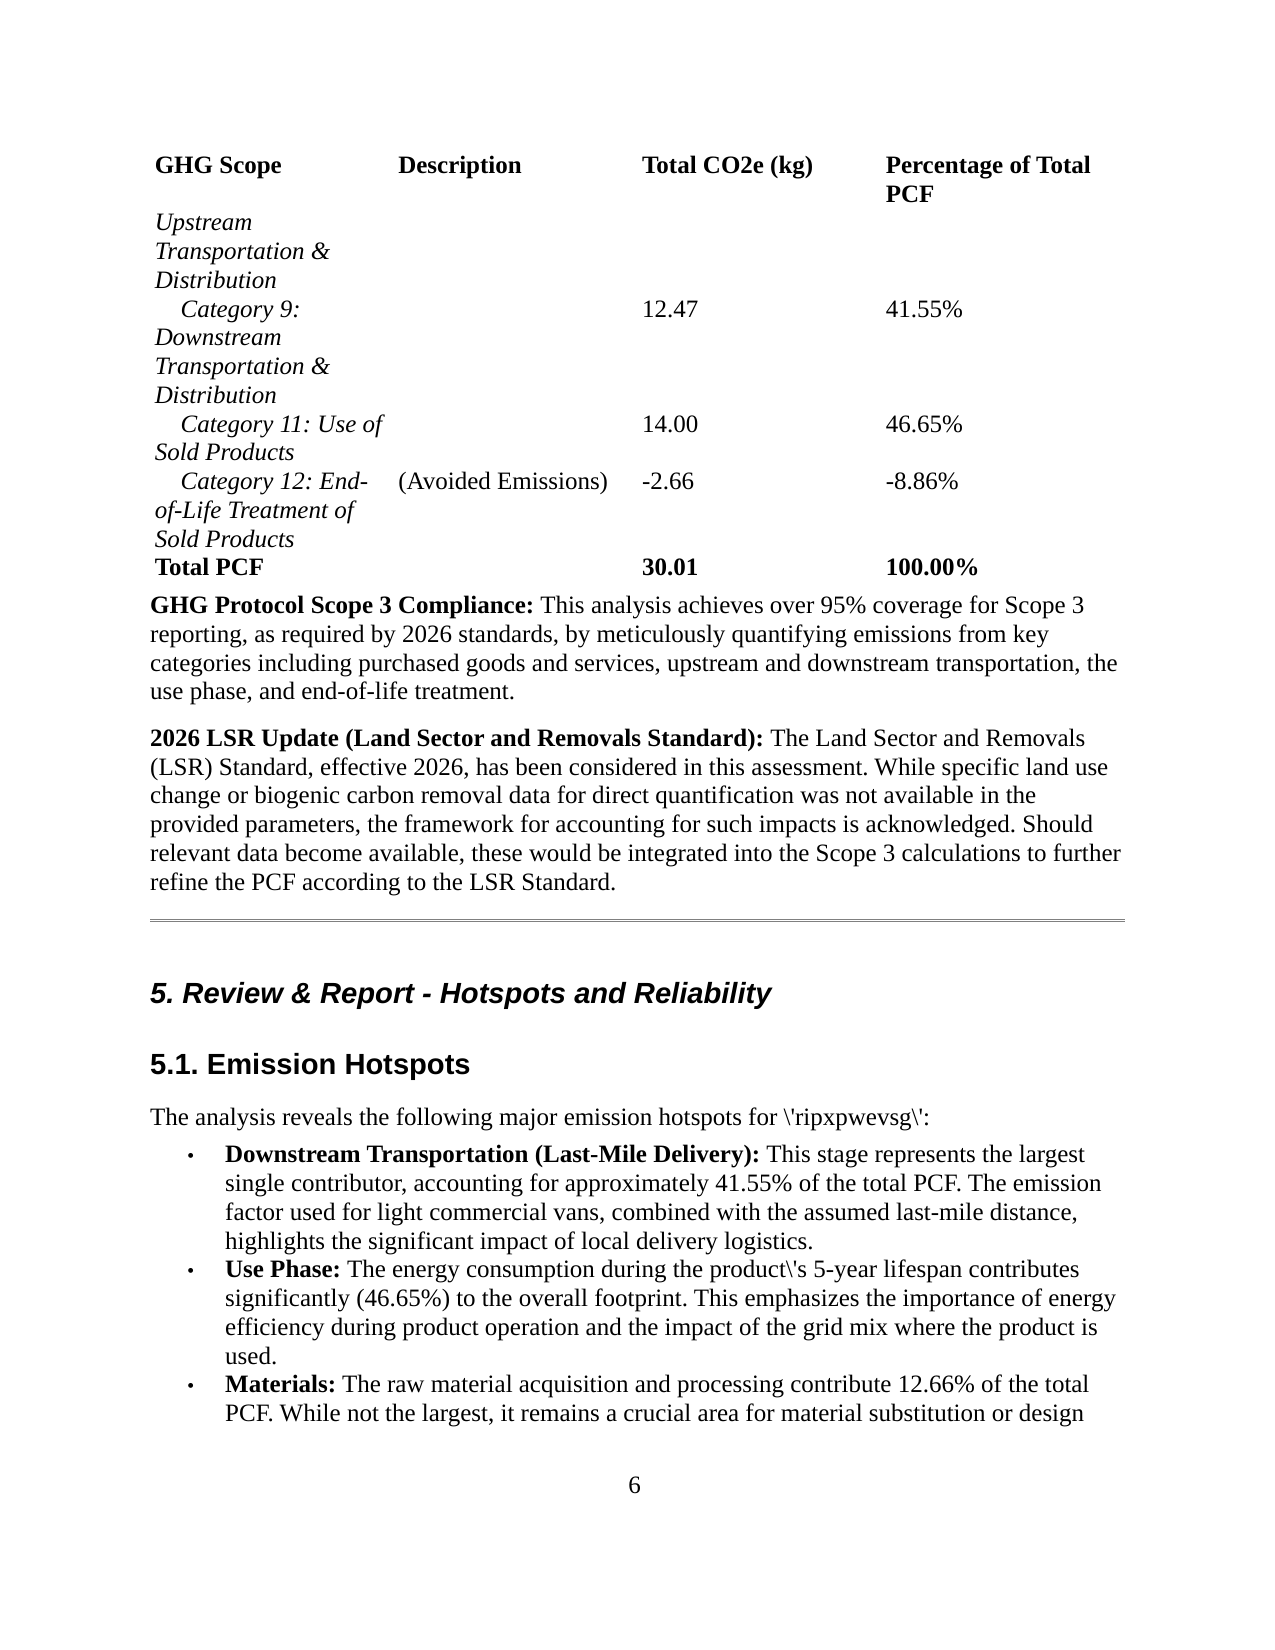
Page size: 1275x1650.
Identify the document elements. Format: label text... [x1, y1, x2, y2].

table_cell [394, 409, 637, 466]
table_cell [394, 553, 637, 581]
table_cell 100.00% [881, 553, 1125, 581]
table_cell Category 9: Downstream Transportation & Distribution [150, 294, 394, 409]
table_header GHG Scope [150, 150, 394, 207]
subtitle 5.1. Emission Hotspots [150, 1047, 1125, 1080]
table_cell 30.01 [638, 553, 881, 581]
table_header Percentage of Total PCF [881, 150, 1125, 207]
text The analysis reveals the following major emission hotspots for \'ripxpwevsg\': [150, 1102, 1125, 1131]
table_cell 14.00 [638, 409, 881, 466]
table_header Description [394, 150, 637, 207]
table_cell -8.86% [881, 466, 1125, 552]
text 2026 LSR Update (Land Sector and Removals Standard): The Land Sector and Removals (LSR) Standard, effective 2026, has been considered in this assessment. While specific land use change or biogenic carbon removal data for direct quantification was not available in the provided parameters, the framework for accounting for such impacts is acknowledged. Should relevant data become available, these would be integrated into the Scope 3 calculations to further refine the PCF according to the LSR Standard. [150, 723, 1125, 896]
table_cell 12.47 [638, 294, 881, 409]
table_cell -2.66 [638, 466, 881, 552]
table_header Total CO2e (kg) [638, 150, 881, 207]
subtitle 5. Review & Report - Hotspots and Reliability [150, 976, 1125, 1009]
table_cell Upstream Transportation & Distribution [150, 208, 394, 294]
table_cell (Avoided Emissions) [394, 466, 637, 552]
list Materials: The raw material acquisition and processing contribute 12.66% of the total PCF. While not the largest, it remains a crucial area for material substitution or design [187, 1369, 1125, 1427]
table_cell [394, 208, 637, 294]
table_cell [638, 208, 881, 294]
list Use Phase: The energy consumption during the product\'s 5-year lifespan contributes significantly (46.65%) to the overall footprint. This emphasizes the importance of energy efficiency during product operation and the impact of the grid mix where the product is used. [187, 1254, 1125, 1369]
table_cell Category 11: Use of Sold Products [150, 409, 394, 466]
text GHG Protocol Scope 3 Compliance: This analysis achieves over 95% coverage for Scope 3 reporting, as required by 2026 standards, by meticulously quantifying emissions from key categories including purchased goods and services, upstream and downstream transportation, the use phase, and end-of-life treatment. [150, 590, 1125, 705]
table_cell [394, 294, 637, 409]
table_cell Category 12: End-of-Life Treatment of Sold Products [150, 466, 394, 552]
table_cell Total PCF [150, 553, 394, 581]
list Downstream Transportation (Last-Mile Delivery): This stage represents the largest single contributor, accounting for approximately 41.55% of the total PCF. The emission factor used for light commercial vans, combined with the assumed last-mile distance, highlights the significant impact of local delivery logistics. [187, 1139, 1125, 1254]
table_cell 41.55% [881, 294, 1125, 409]
table_cell 46.65% [881, 409, 1125, 466]
table_cell [881, 208, 1125, 294]
